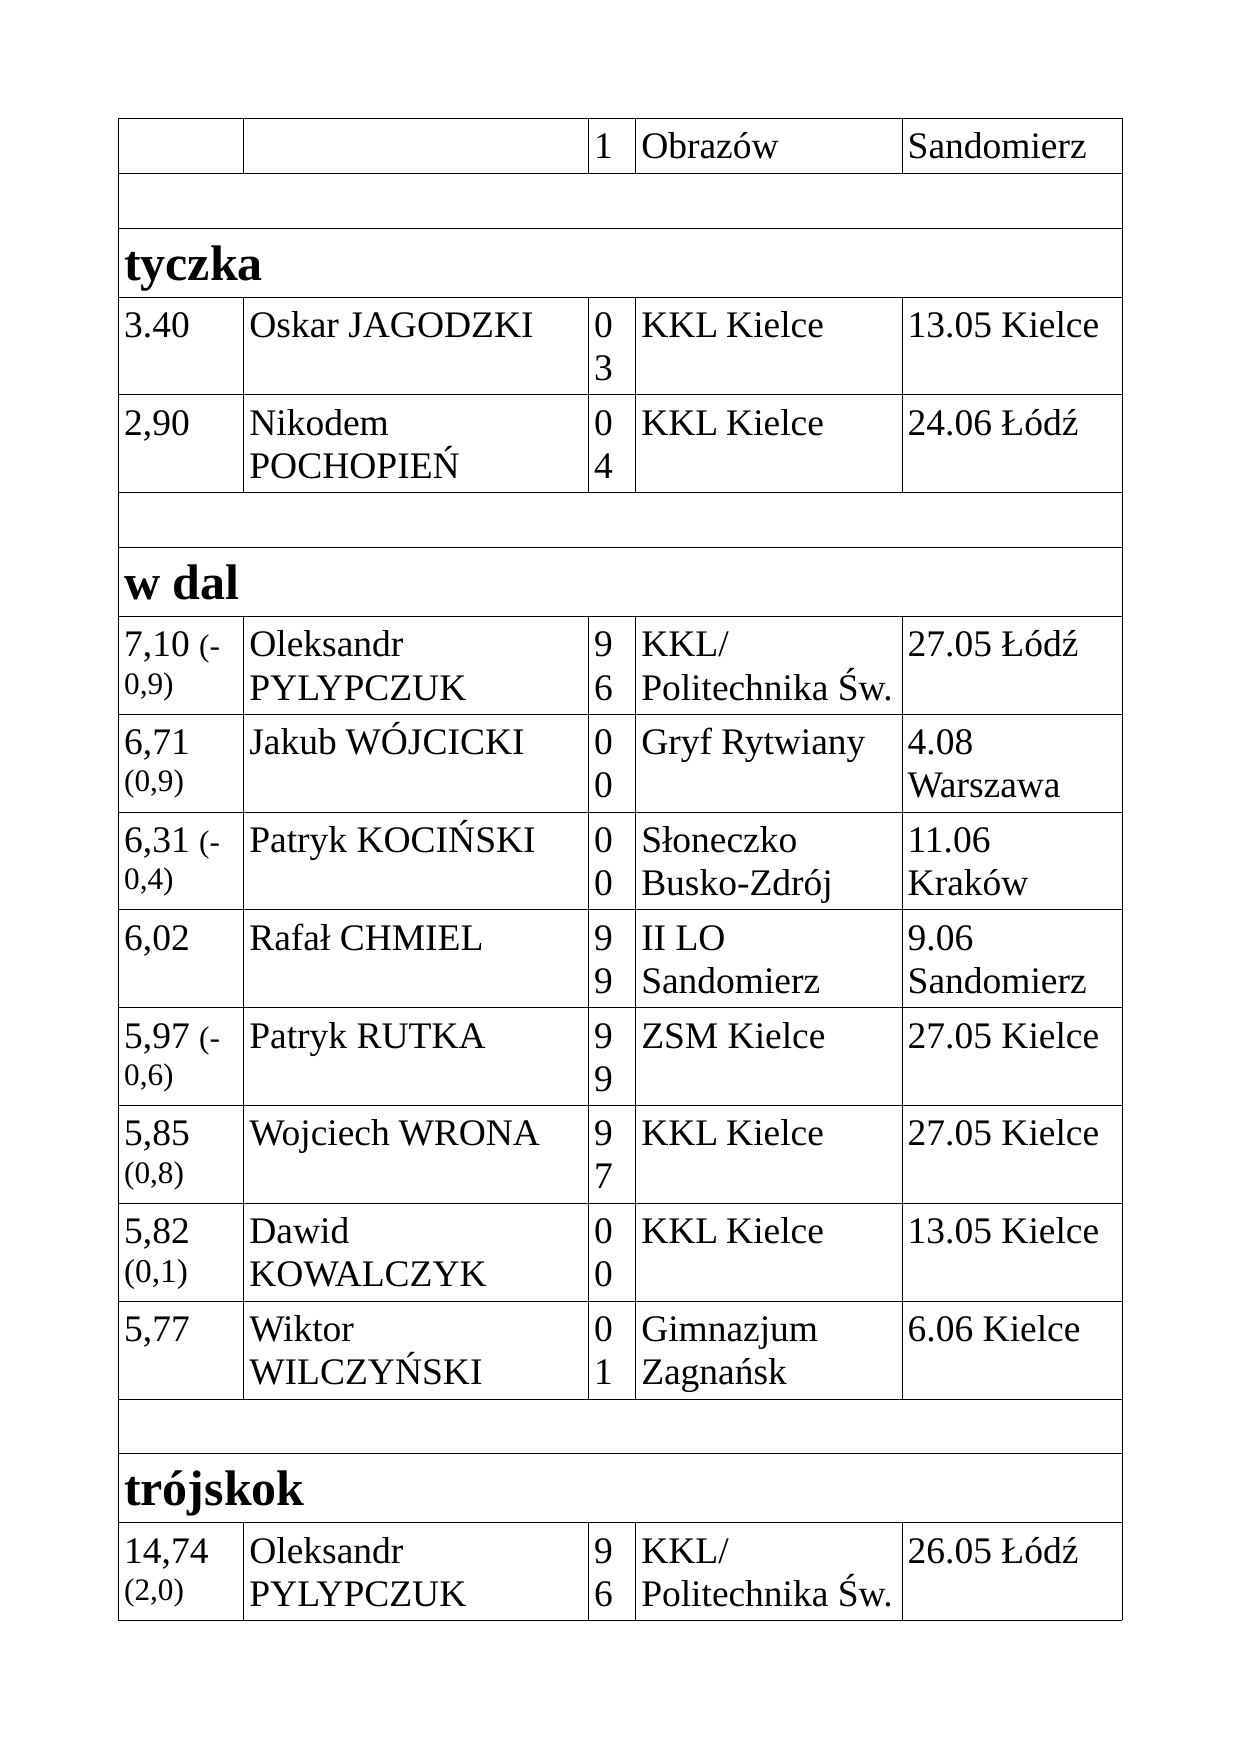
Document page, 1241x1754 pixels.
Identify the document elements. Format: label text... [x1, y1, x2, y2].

table_cell 4.08 Warszawa [903, 715, 1122, 812]
table_cell [119, 493, 1122, 547]
table_cell tyczka [119, 229, 1122, 297]
table_cell 03 [589, 298, 635, 394]
table_cell 1 [589, 119, 635, 173]
table_cell 5,97 (-0,6) [119, 1008, 243, 1105]
table_cell Dawid KOWALCZYK [244, 1204, 588, 1301]
table_cell 27.05 Kielce [903, 1106, 1122, 1203]
table_cell 26.05 Łódź [903, 1523, 1122, 1620]
table_cell 7,10 (-0,9) [119, 617, 243, 714]
table_cell 14,74 (2,0) [119, 1523, 243, 1620]
table_cell Gimnazjum Zagnańsk [636, 1302, 902, 1398]
table_cell 9.06 Sandomierz [903, 910, 1122, 1007]
table_cell Wojciech WRONA [244, 1106, 588, 1203]
table_cell 5,82 (0,1) [119, 1204, 243, 1301]
table_cell Rafał CHMIEL [244, 910, 588, 1007]
table_cell KKL Kielce [636, 298, 902, 394]
table_cell Wiktor WILCZYŃSKI [244, 1302, 588, 1398]
table_cell [119, 119, 243, 173]
table_cell 96 [589, 1523, 635, 1620]
table_cell Patryk RUTKA [244, 1008, 588, 1105]
table_cell 13.05 Kielce [903, 298, 1122, 394]
table_cell 5,77 [119, 1302, 243, 1398]
table_cell KKL/Politechnika Św. [636, 617, 902, 714]
table_cell KKL Kielce [636, 1204, 902, 1301]
table_cell 27.05 Kielce [903, 1008, 1122, 1105]
table_cell 11.06 Kraków [903, 813, 1122, 909]
table_cell 00 [589, 1204, 635, 1301]
table_cell 3.40 [119, 298, 243, 394]
table_cell 00 [589, 813, 635, 909]
table_cell Oleksandr PYLYPCZUK [244, 1523, 588, 1620]
table_cell Oleksandr PYLYPCZUK [244, 617, 588, 714]
table_cell KKL/Politechnika Św. [636, 1523, 902, 1620]
table_cell trójskok [119, 1454, 1122, 1522]
table_cell w dal [119, 548, 1122, 616]
table_cell 01 [589, 1302, 635, 1398]
table_cell 96 [589, 617, 635, 714]
table_cell [244, 119, 588, 173]
table_cell Słoneczko Busko-Zdrój [636, 813, 902, 909]
table_cell 2,90 [119, 395, 243, 492]
table_cell Obrazów [636, 119, 902, 173]
table_cell Jakub WÓJCICKI [244, 715, 588, 812]
table_cell 00 [589, 715, 635, 812]
table_cell 04 [589, 395, 635, 492]
table_cell 99 [589, 910, 635, 1007]
table_cell Patryk KOCIŃSKI [244, 813, 588, 909]
table_cell 6,02 [119, 910, 243, 1007]
table_cell 6,71 (0,9) [119, 715, 243, 812]
table_cell II LO Sandomierz [636, 910, 902, 1007]
table_cell Sandomierz [903, 119, 1122, 173]
table_cell 99 [589, 1008, 635, 1105]
table_cell 97 [589, 1106, 635, 1203]
table_cell KKL Kielce [636, 395, 902, 492]
table_cell [119, 1400, 1122, 1453]
table_cell [119, 174, 1122, 227]
table_cell 6.06 Kielce [903, 1302, 1122, 1398]
table_cell Gryf Rytwiany [636, 715, 902, 812]
table_cell Nikodem POCHOPIEŃ [244, 395, 588, 492]
table_cell 5,85 (0,8) [119, 1106, 243, 1203]
table_cell 24.06 Łódź [903, 395, 1122, 492]
table_cell 27.05 Łódź [903, 617, 1122, 714]
table_cell 13.05 Kielce [903, 1204, 1122, 1301]
table_cell 6,31 (-0,4) [119, 813, 243, 909]
table_cell ZSM Kielce [636, 1008, 902, 1105]
table_cell Oskar JAGODZKI [244, 298, 588, 394]
table_cell KKL Kielce [636, 1106, 902, 1203]
